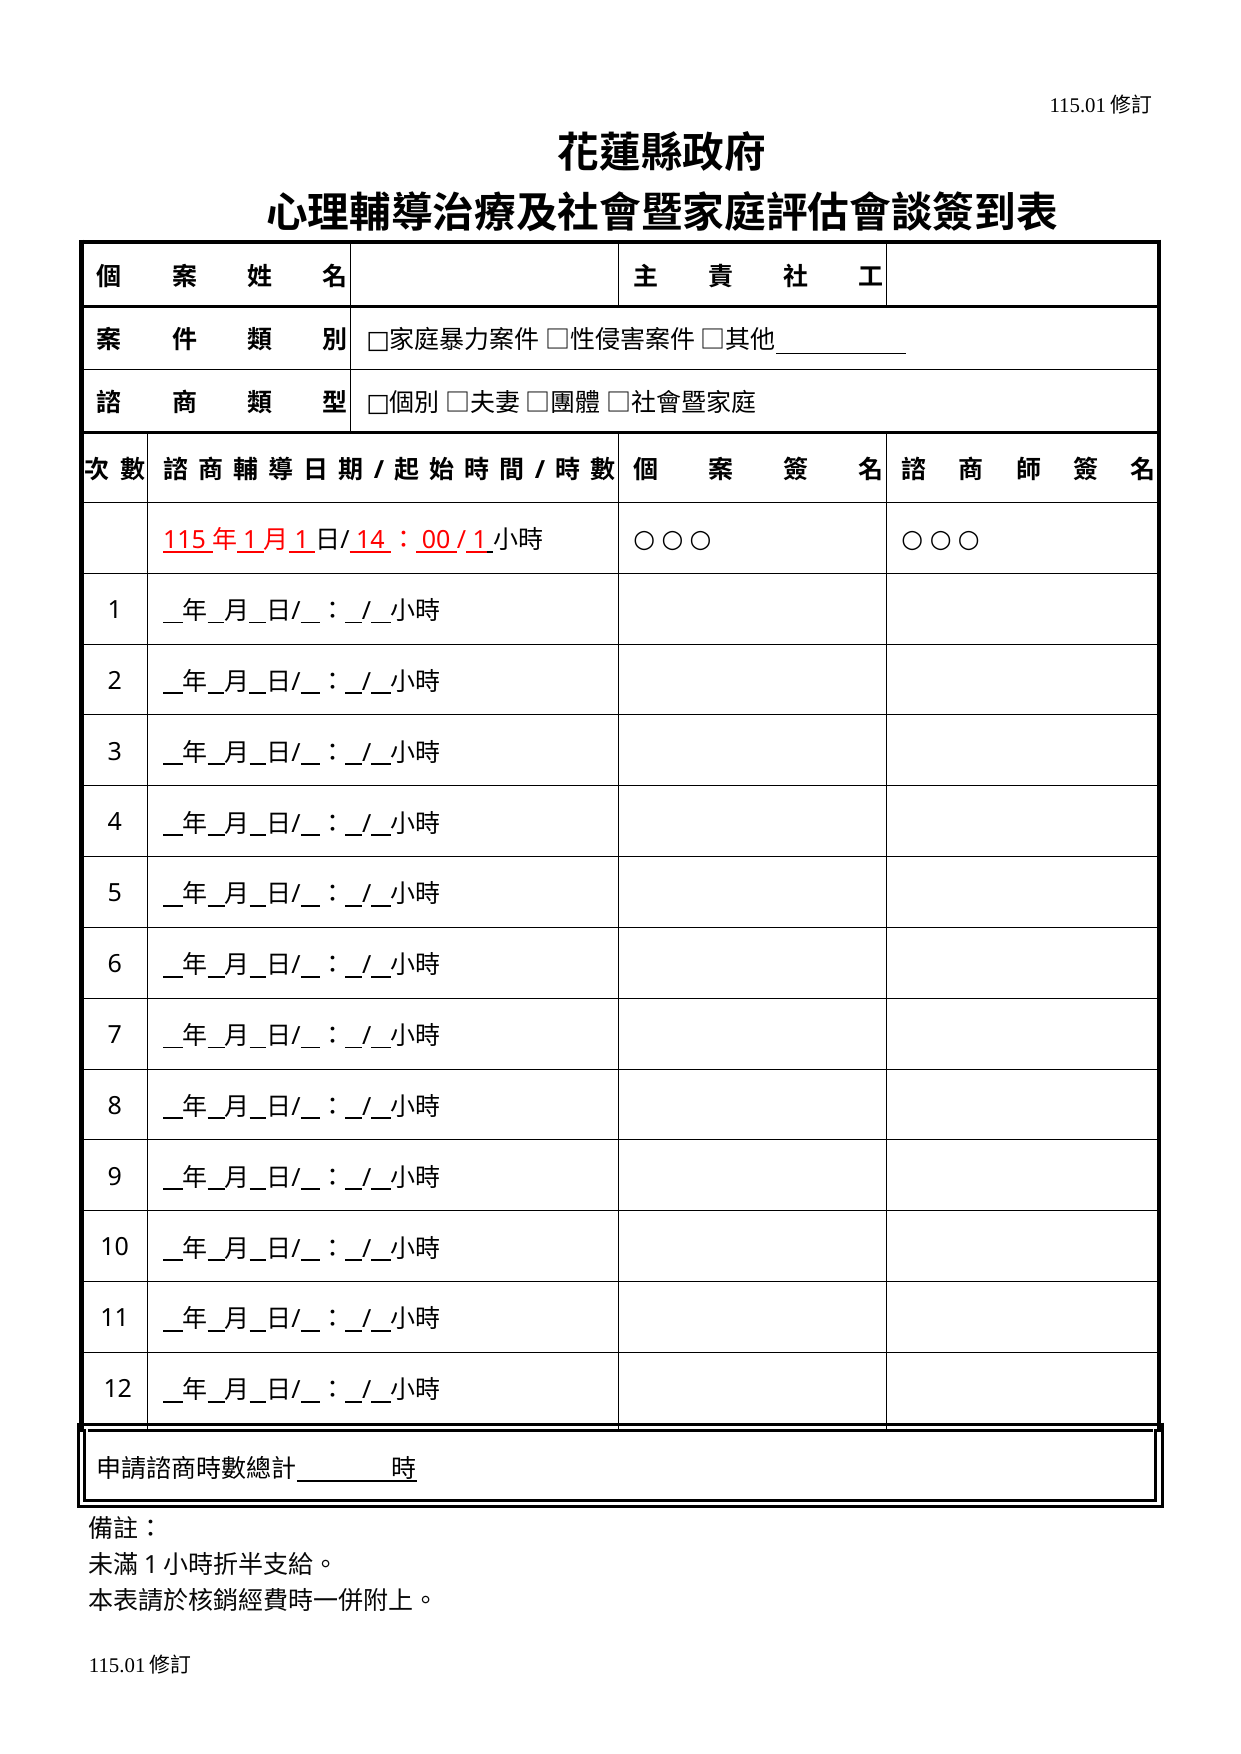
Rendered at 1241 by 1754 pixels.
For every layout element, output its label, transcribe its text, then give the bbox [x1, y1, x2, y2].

table_cell [887, 1070, 1157, 1139]
table_cell 年 月 日/ ： / 小時 [148, 1140, 618, 1210]
table_cell 5 [84, 857, 147, 927]
table_cell 1 [84, 574, 147, 643]
table_cell 11 [84, 1282, 147, 1352]
table_cell [887, 857, 1157, 927]
table_cell 8 [84, 1070, 147, 1139]
table_cell [887, 715, 1157, 785]
table_cell [887, 786, 1157, 856]
table_header [351, 244, 618, 305]
table_cell 115 年 1 月 1 日/ 14 ： 00 / 1 小時 [148, 503, 618, 573]
table_cell 年 月 日/ ： / 小時 [148, 857, 618, 927]
table_cell [619, 1282, 886, 1352]
table_cell [84, 503, 147, 573]
table_cell [887, 928, 1157, 998]
table_cell □個別 □夫妻 □團體 □社會暨家庭 [351, 370, 1157, 431]
text 花蓮縣政府 [89, 119, 1152, 179]
table_cell 年 月 日/ ： / 小時 [148, 1282, 618, 1352]
table_cell [619, 999, 886, 1068]
table_cell [619, 715, 886, 785]
table_cell 9 [84, 1140, 147, 1210]
table_cell 6 [84, 928, 147, 998]
table_cell 年 月 日/ ： / 小時 [148, 928, 618, 998]
table_cell 年 月 日/ ： / 小時 [148, 715, 618, 785]
table_cell 年 月 日/ ： / 小時 [148, 1211, 618, 1281]
table_cell 案件類別 [84, 308, 350, 369]
table_cell 諮商類型 [84, 370, 350, 431]
text 本表請於核銷經費時一併附上。 [89, 1581, 1152, 1617]
text 備註： [89, 1508, 1152, 1544]
table_cell [887, 1211, 1157, 1281]
table_cell 個案簽名 [619, 434, 886, 502]
table_cell [619, 1211, 886, 1281]
table_cell 7 [84, 999, 147, 1068]
table_cell [887, 1140, 1157, 1210]
table_cell 年 月 日/ ： / 小時 [148, 574, 618, 643]
table_cell [887, 645, 1157, 714]
table_cell 年 月 日/ ： / 小時 [148, 1070, 618, 1139]
text 未滿1小時折半支給。 [89, 1544, 1152, 1581]
table_cell 4 [84, 786, 147, 856]
table_cell [619, 786, 886, 856]
table_cell ○ ○ ○ [619, 503, 886, 573]
table_cell 諮商師簽名 [887, 434, 1157, 502]
table_cell 3 [84, 715, 147, 785]
table_header 主責社工 [619, 244, 886, 305]
table_cell 年 月 日/ ： / 小時 [148, 1353, 618, 1423]
table_header 個案姓名 [84, 244, 350, 305]
text 心理輔導治療及社會暨家庭評估會談簽到表 [89, 179, 1152, 239]
table_cell [887, 1282, 1157, 1352]
table_cell [619, 574, 886, 643]
table_cell [887, 1353, 1157, 1423]
table_cell 年 月 日/ ： / 小時 [148, 645, 618, 714]
table_cell 申請諮商時數總計 時 [84, 1426, 1157, 1499]
table_cell [887, 999, 1157, 1068]
table_cell [887, 574, 1157, 643]
table_cell [619, 1353, 886, 1423]
table_cell □家庭暴力案件 □性侵害案件 □其他 [351, 308, 1157, 369]
table_cell [619, 1070, 886, 1139]
table_cell 年 月 日/ ： / 小時 [148, 786, 618, 856]
table_cell [619, 645, 886, 714]
table_cell [619, 857, 886, 927]
table_header [887, 244, 1157, 305]
table_cell [619, 928, 886, 998]
table_cell ○ ○ ○ [887, 503, 1157, 573]
table_cell 諮商輔導日期/起始時間/時數 [148, 434, 618, 502]
table_cell 2 [84, 645, 147, 714]
table_cell 10 [84, 1211, 147, 1281]
table_cell [619, 1140, 886, 1210]
table_cell 年 月 日/ ： / 小時 [148, 999, 618, 1068]
table_cell 12 [84, 1353, 147, 1423]
table_cell 次數 [84, 434, 147, 502]
